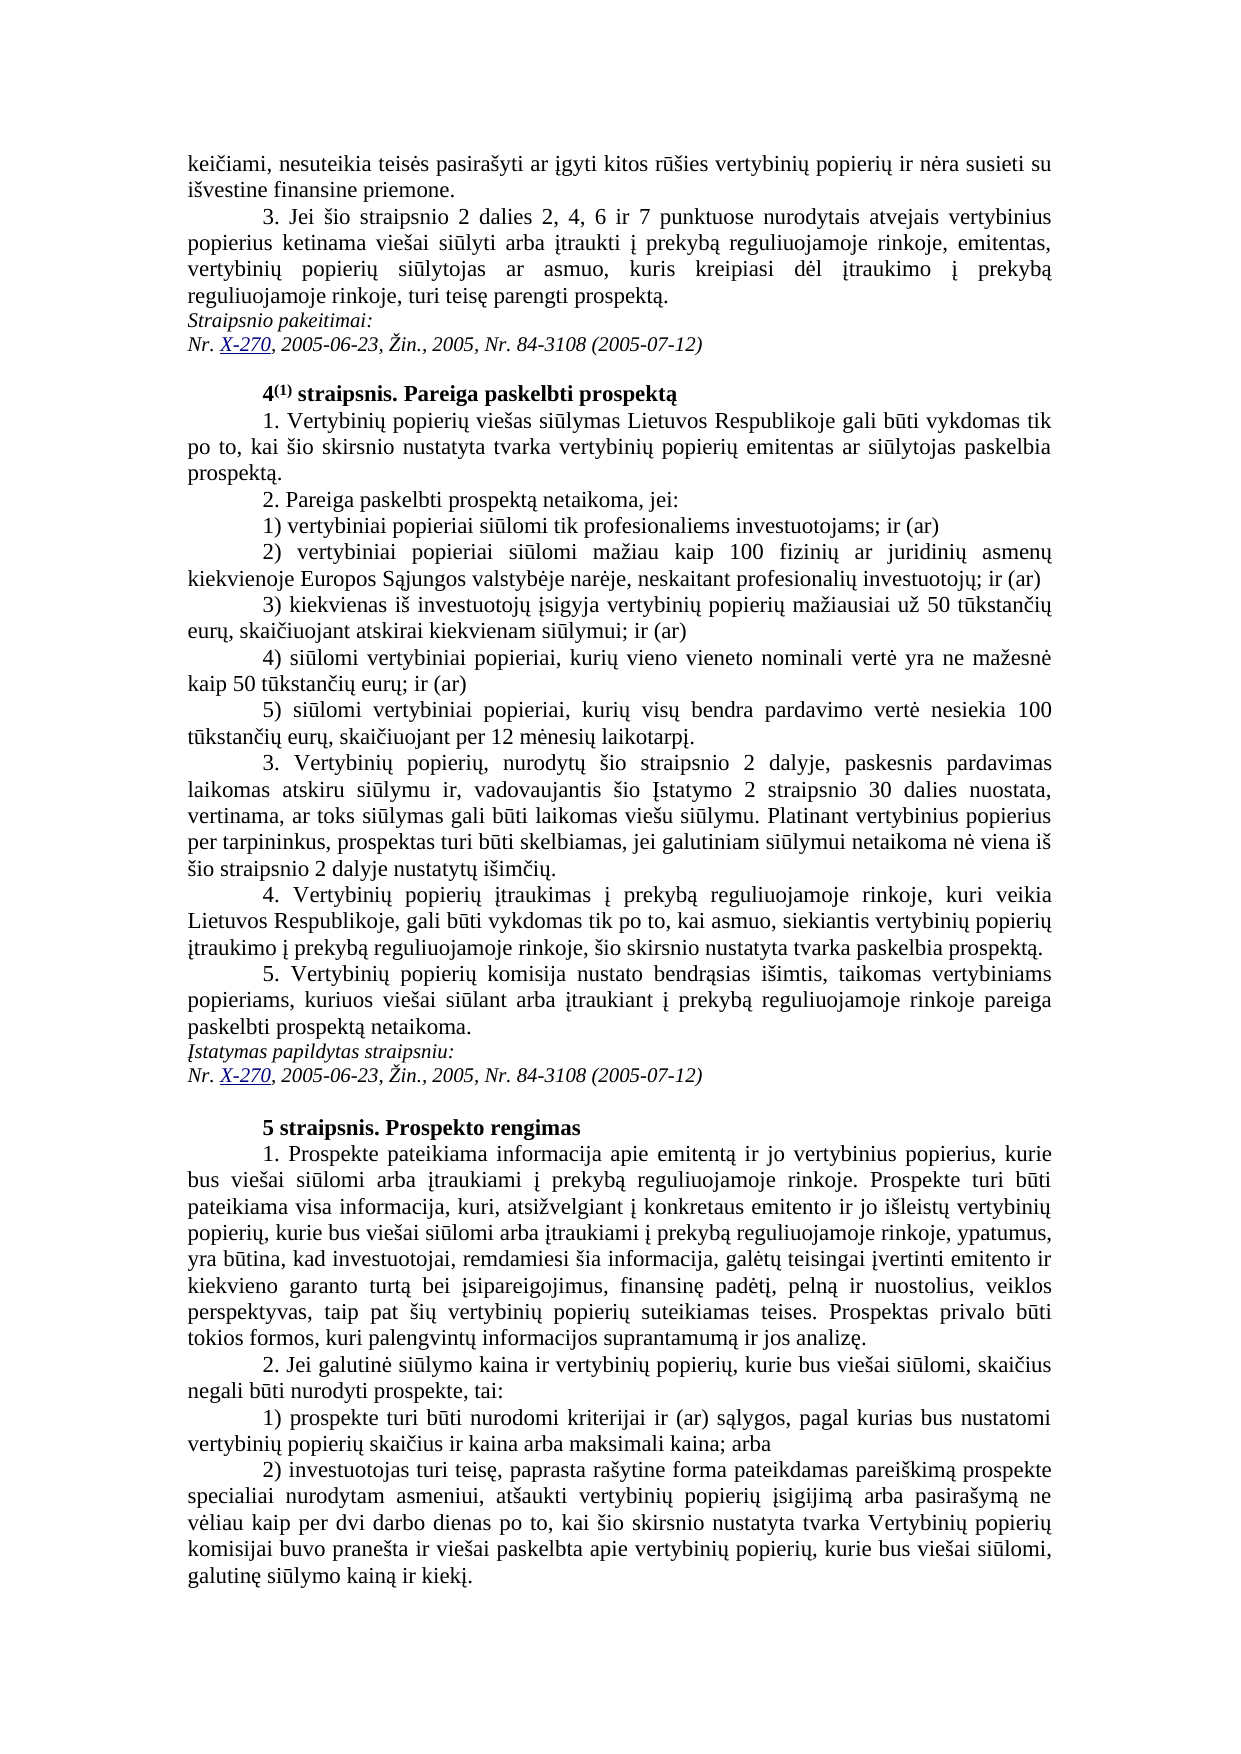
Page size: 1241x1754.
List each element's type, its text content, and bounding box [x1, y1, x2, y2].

text 1. Vertybinių popierių viešas siūlymas Lietuvos Respublikoje gali būti vykdomas tik po to, kai šio skirsnio nustatyta tvarka vertybinių popierių emitentas ar siūlytojas paskelbia prospektą. [187, 407, 1053, 486]
text 5) siūlomi vertybiniai popieriai, kurių visų bendra pardavimo vertė nesiekia 100 tūkstančių eurų, skaičiuojant per 12 mėnesių laikotarpį. [187, 697, 1053, 749]
text keičiami, nesuteikia teisės pasirašyti ar įgyti kitos rūšies vertybinių popierių ir nėra susieti su išvestine finansine priemone. [187, 150, 1053, 203]
text 4(1) straipsnis. Pareiga paskelbti prospektą [187, 380, 1053, 407]
text 5. Vertybinių popierių komisija nustato bendrąsias išimtis, taikomas vertybiniams popieriams, kuriuos viešai siūlant arba įtraukiant į prekybą reguliuojamoje rinkoje pareiga paskelbti prospektą netaikoma. [187, 960, 1053, 1039]
text 2. Jei galutinė siūlymo kaina ir vertybinių popierių, kurie bus viešai siūlomi, skaičius negali būti nurodyti prospekte, tai: [187, 1351, 1053, 1403]
text 1) prospekte turi būti nurodomi kriterijai ir (ar) sąlygos, pagal kurias bus nustatomi vertybinių popierių skaičius ir kaina arba maksimali kaina; arba [187, 1403, 1053, 1456]
text Nr. X-270, 2005-06-23, Žin., 2005, Nr. 84-3108 (2005-07-12) [187, 332, 1053, 356]
text 5 straipsnis. Prospekto rengimas [187, 1114, 1053, 1140]
text 3. Vertybinių popierių, nurodytų šio straipsnio 2 dalyje, paskesnis pardavimas laikomas atskiru siūlymu ir, vadovaujantis šio Įstatymo 2 straipsnio 30 dalies nuostata, vertinama, ar toks siūlymas gali būti laikomas viešu siūlymu. Platinant vertybinius popierius per tarpininkus, prospektas turi būti skelbiamas, jei galutiniam siūlymui netaikoma nė viena iš šio straipsnio 2 dalyje nustatytų išimčių. [187, 749, 1053, 881]
text 3) kiekvienas iš investuotojų įsigyja vertybinių popierių mažiausiai už 50 tūkstančių eurų, skaičiuojant atskirai kiekvienam siūlymui; ir (ar) [187, 591, 1053, 644]
text 1) vertybiniai popieriai siūlomi tik profesionaliems investuotojams; ir (ar) [187, 512, 1053, 538]
text Nr. X-270, 2005-06-23, Žin., 2005, Nr. 84-3108 (2005-07-12) [187, 1063, 1053, 1087]
text 2) investuotojas turi teisę, paprasta rašytine forma pateikdamas pareiškimą prospekte specialiai nurodytam asmeniui, atšaukti vertybinių popierių įsigijimą arba pasirašymą ne vėliau kaip per dvi darbo dienas po to, kai šio skirsnio nustatyta tvarka Vertybinių popierių komisijai buvo pranešta ir viešai paskelbta apie vertybinių popierių, kurie bus viešai siūlomi, galutinę siūlymo kainą ir kiekį. [187, 1456, 1053, 1588]
text 4) siūlomi vertybiniai popieriai, kurių vieno vieneto nominali vertė yra ne mažesnė kaip 50 tūkstančių eurų; ir (ar) [187, 644, 1053, 697]
text 2. Pareiga paskelbti prospektą netaikoma, jei: [187, 486, 1053, 512]
text 3. Jei šio straipsnio 2 dalies 2, 4, 6 ir 7 punktuose nurodytais atvejais vertybinius popierius ketinama viešai siūlyti arba įtraukti į prekybą reguliuojamoje rinkoje, emitentas, vertybinių popierių siūlytojas ar asmuo, kuris kreipiasi dėl įtraukimo į prekybą reguliuojamoje rinkoje, turi teisę parengti prospektą. [187, 203, 1053, 308]
text 1. Prospekte pateikiama informacija apie emitentą ir jo vertybinius popierius, kurie bus viešai siūlomi arba įtraukiami į prekybą reguliuojamoje rinkoje. Prospekte turi būti pateikiama visa informacija, kuri, atsižvelgiant į konkretaus emitento ir jo išleistų vertybinių popierių, kurie bus viešai siūlomi arba įtraukiami į prekybą reguliuojamoje rinkoje, ypatumus, yra būtina, kad investuotojai, remdamiesi šia informacija, galėtų teisingai įvertinti emitento ir kiekvieno garanto turtą bei įsipareigojimus, finansinę padėtį, pelną ir nuostolius, veiklos perspektyvas, taip pat šių vertybinių popierių suteikiamas teises. Prospektas privalo būti tokios formos, kuri palengvintų informacijos suprantamumą ir jos analizę. [187, 1140, 1053, 1351]
text Įstatymas papildytas straipsniu: [187, 1039, 1053, 1063]
text Straipsnio pakeitimai: [187, 308, 1053, 332]
text 4. Vertybinių popierių įtraukimas į prekybą reguliuojamoje rinkoje, kuri veikia Lietuvos Respublikoje, gali būti vykdomas tik po to, kai asmuo, siekiantis vertybinių popierių įtraukimo į prekybą reguliuojamoje rinkoje, šio skirsnio nustatyta tvarka paskelbia prospektą. [187, 881, 1053, 960]
text 2) vertybiniai popieriai siūlomi mažiau kaip 100 fizinių ar juridinių asmenų kiekvienoje Europos Sąjungos valstybėje narėje, neskaitant profesionalių investuotojų; ir (ar) [187, 538, 1053, 591]
